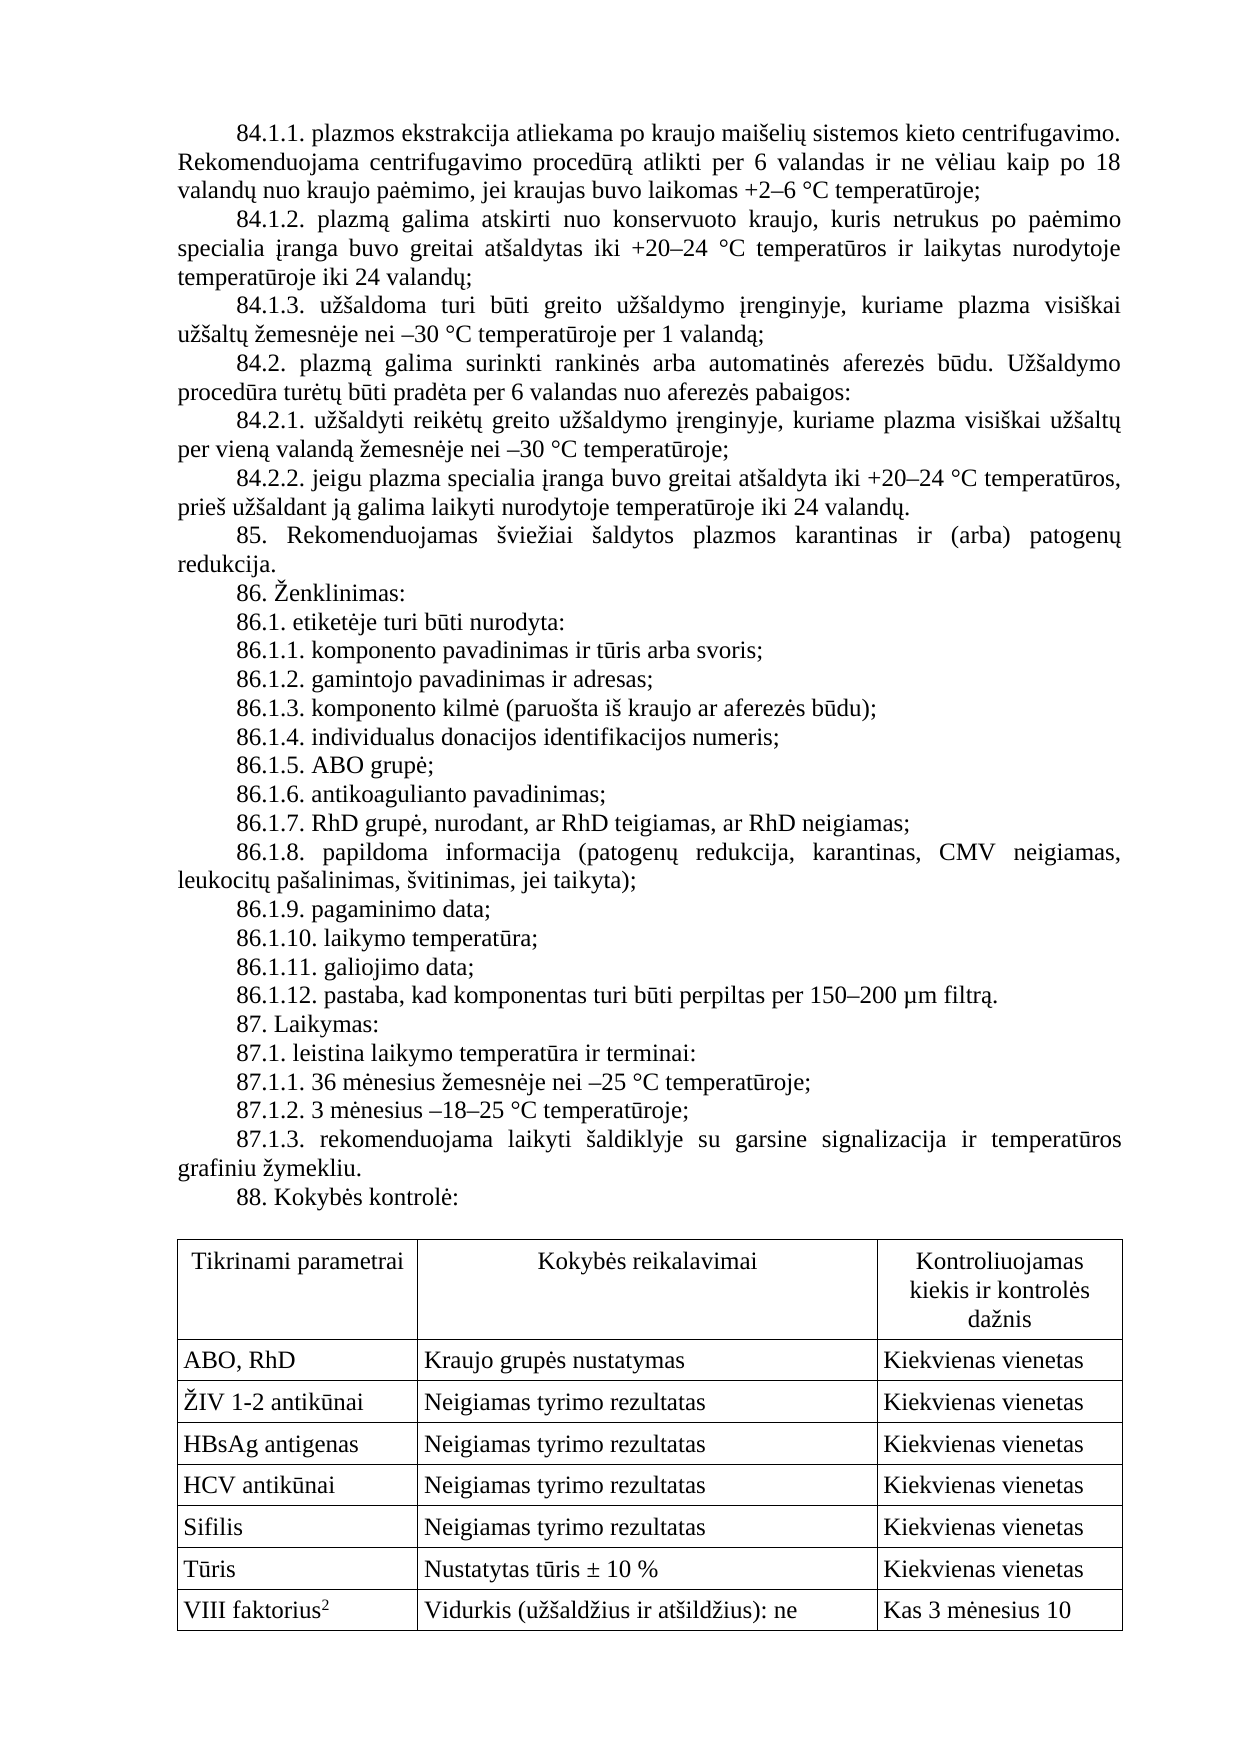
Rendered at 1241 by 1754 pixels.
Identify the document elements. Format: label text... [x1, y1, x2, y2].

text 87.1.1. 36 mėnesius žemesnėje nei –25 °C temperatūroje; [177, 1067, 1122, 1096]
table_header Kontroliuojamas kiekis ir kontrolės dažnis [878, 1240, 1122, 1338]
text 87.1.2. 3 mėnesius –18–25 °C temperatūroje; [177, 1096, 1122, 1124]
table_cell HBsAg antigenas [178, 1423, 417, 1463]
text 85. Rekomenduojamas šviežiai šaldytos plazmos karantinas ir (arba) patogenų redukcija. [177, 521, 1122, 578]
text 87. Laikymas: [177, 1009, 1122, 1038]
table_cell Tūris [178, 1548, 417, 1588]
table_cell Vidurkis (užšaldžius ir atšildžius): ne [418, 1590, 877, 1630]
text 86.1.1. komponento pavadinimas ir tūris arba svoris; [177, 636, 1122, 664]
text 84.1.3. užšaldoma turi būti greito užšaldymo įrenginyje, kuriame plazma visiškai užšaltų žemesnėje nei –30 °C temperatūroje per 1 valandą; [177, 291, 1122, 348]
table_cell Kas 3 mėnesius 10 [878, 1590, 1122, 1630]
text 87.1.3. rekomenduojama laikyti šaldiklyje su garsine signalizacija ir temperatūros grafiniu žymekliu. [177, 1124, 1122, 1182]
table_cell Kiekvienas vienetas [878, 1506, 1122, 1547]
text 86. Ženklinimas: [177, 578, 1122, 607]
text 84.2.2. jeigu plazma specialia įranga buvo greitai atšaldyta iki +20–24 °C temperatūros, prieš užšaldant ją galima laikyti nurodytoje temperatūroje iki 24 valandų. [177, 463, 1122, 521]
table_cell ŽIV 1-2 antikūnai [178, 1381, 417, 1422]
text 86.1.8. papildoma informacija (patogenų redukcija, karantinas, CMV neigiamas, leukocitų pašalinimas, švitinimas, jei taikyta); [177, 837, 1122, 894]
text 84.1.1. plazmos ekstrakcija atliekama po kraujo maišelių sistemos kieto centrifugavimo. Rekomenduojama centrifugavimo procedūrą atlikti per 6 valandas ir ne vėliau kaip po 18 valandų nuo kraujo paėmimo, jei kraujas buvo laikomas +2–6 °C temperatūroje; [177, 118, 1122, 204]
text 86.1.11. galiojimo data; [177, 952, 1122, 981]
table_cell ABO, RhD [178, 1340, 417, 1380]
text 86.1. etiketėje turi būti nurodyta: [177, 607, 1122, 636]
text 84.1.2. plazmą galima atskirti nuo konservuoto kraujo, kuris netrukus po paėmimo specialia įranga buvo greitai atšaldytas iki +20–24 °C temperatūros ir laikytas nurodytoje temperatūroje iki 24 valandų; [177, 204, 1122, 291]
text 86.1.2. gamintojo pavadinimas ir adresas; [177, 664, 1122, 693]
table_cell Sifilis [178, 1506, 417, 1547]
text 88. Kokybės kontrolė: [177, 1182, 1122, 1211]
text 86.1.5. ABO grupė; [177, 751, 1122, 779]
table_cell Neigiamas tyrimo rezultatas [418, 1506, 877, 1547]
text 86.1.4. individualus donacijos identifikacijos numeris; [177, 722, 1122, 751]
table_cell Kiekvienas vienetas [878, 1465, 1122, 1505]
table_cell Kiekvienas vienetas [878, 1423, 1122, 1463]
table_cell Neigiamas tyrimo rezultatas [418, 1423, 877, 1463]
table_cell VIII faktorius2 [178, 1590, 417, 1630]
text 84.2. plazmą galima surinkti rankinės arba automatinės aferezės būdu. Užšaldymo procedūra turėtų būti pradėta per 6 valandas nuo aferezės pabaigos: [177, 348, 1122, 406]
table_cell Kraujo grupės nustatymas [418, 1340, 877, 1380]
text 86.1.7. RhD grupė, nurodant, ar RhD teigiamas, ar RhD neigiamas; [177, 808, 1122, 837]
text 87.1. leistina laikymo temperatūra ir terminai: [177, 1038, 1122, 1067]
table_cell Neigiamas tyrimo rezultatas [418, 1381, 877, 1422]
text 86.1.12. pastaba, kad komponentas turi būti perpiltas per 150–200 µm filtrą. [177, 981, 1122, 1009]
table_cell Kiekvienas vienetas [878, 1340, 1122, 1380]
text 86.1.3. komponento kilmė (paruošta iš kraujo ar aferezės būdu); [177, 693, 1122, 722]
table_cell Neigiamas tyrimo rezultatas [418, 1465, 877, 1505]
table_header Kokybės reikalavimai [418, 1240, 877, 1338]
table_cell Nustatytas tūris ± 10 % [418, 1548, 877, 1588]
text 86.1.10. laikymo temperatūra; [177, 923, 1122, 952]
table_header Tikrinami parametrai [178, 1240, 417, 1338]
table_cell HCV antikūnai [178, 1465, 417, 1505]
table_cell Kiekvienas vienetas [878, 1548, 1122, 1588]
text 86.1.9. pagaminimo data; [177, 894, 1122, 923]
table_cell Kiekvienas vienetas [878, 1381, 1122, 1422]
text 86.1.6. antikoagulianto pavadinimas; [177, 779, 1122, 808]
text 84.2.1. užšaldyti reikėtų greito užšaldymo įrenginyje, kuriame plazma visiškai užšaltų per vieną valandą žemesnėje nei –30 °C temperatūroje; [177, 406, 1122, 463]
